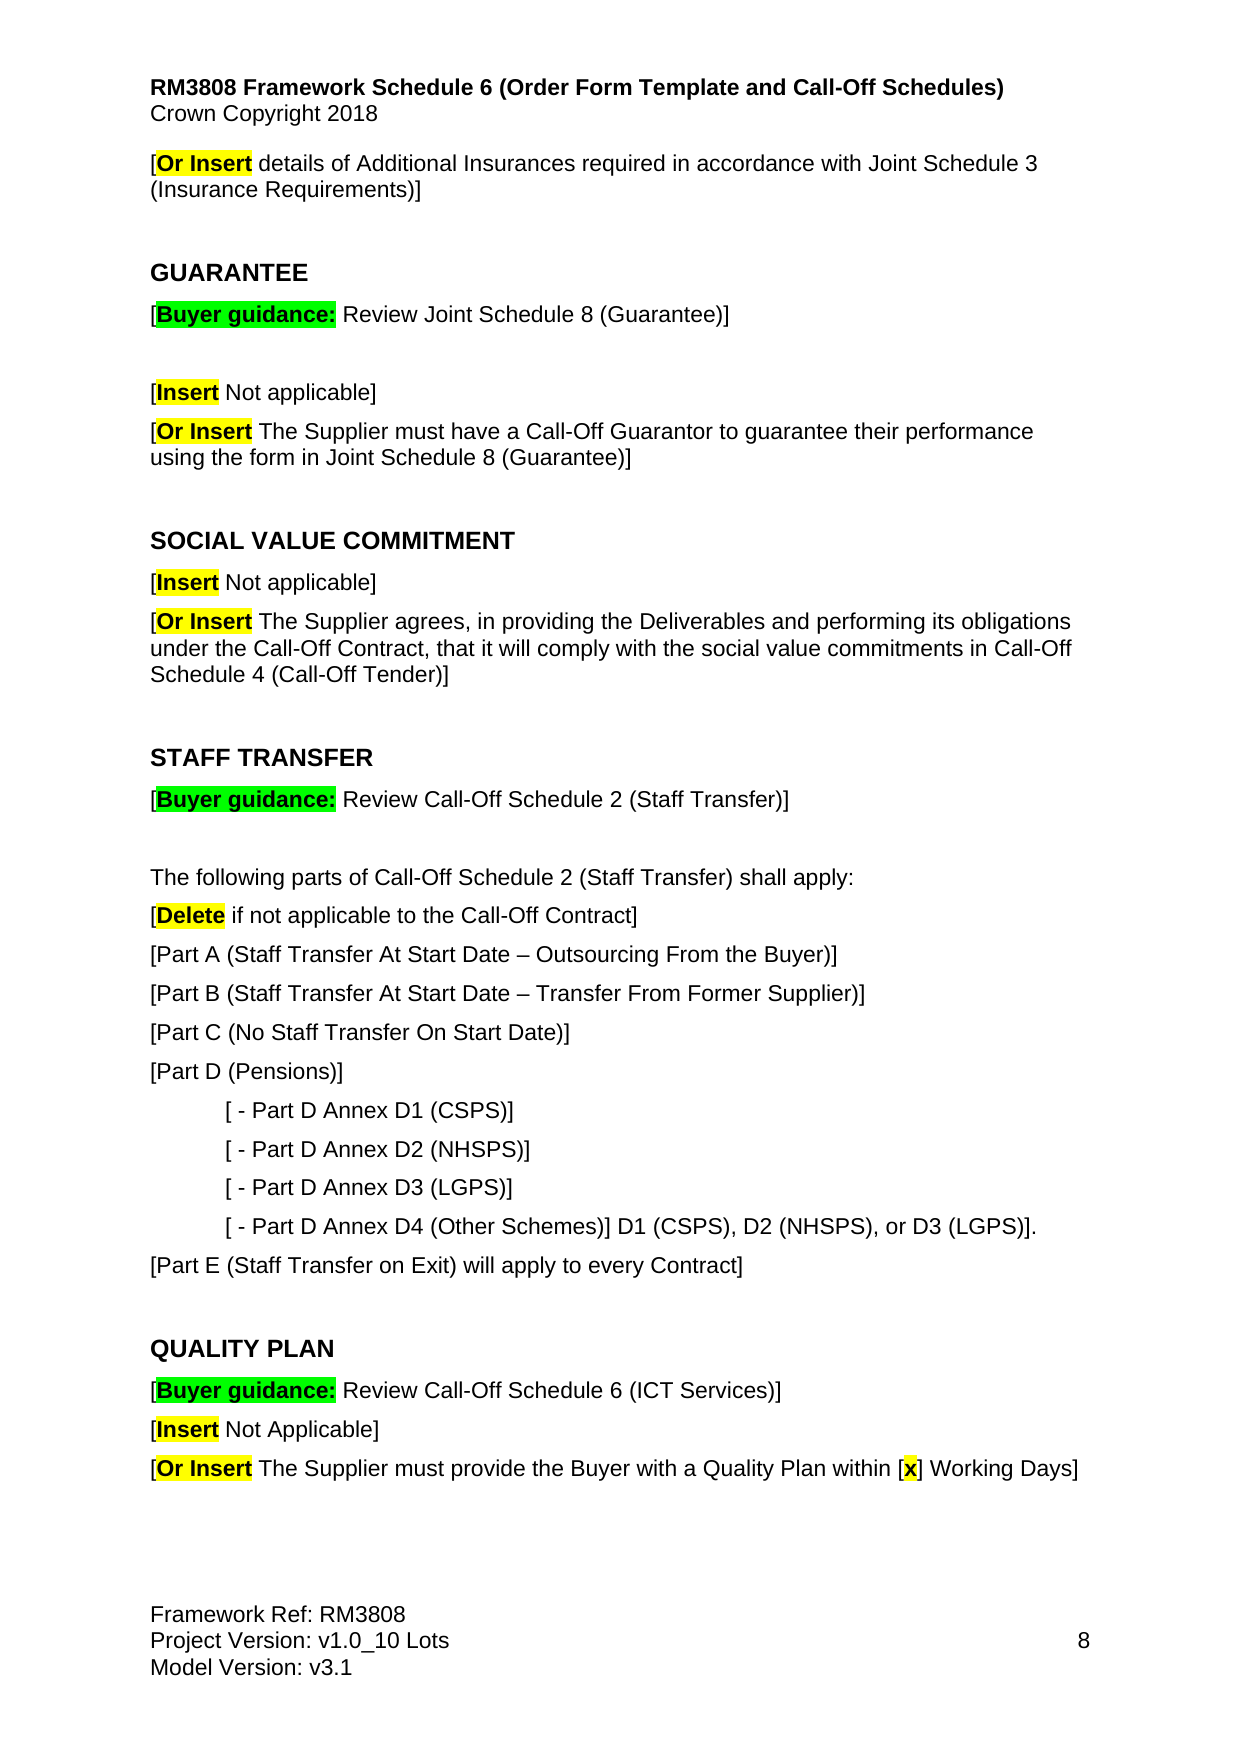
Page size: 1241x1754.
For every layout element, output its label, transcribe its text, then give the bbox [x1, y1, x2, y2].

text The following parts of Call-Off Schedule 2 (Staff Transfer) shall apply: [150, 863, 1090, 890]
text [ - Part D Annex D1 (CSPS)] [150, 1097, 1090, 1123]
text [ - Part D Annex D3 (LGPS)] [150, 1174, 1090, 1201]
text [Buyer guidance: Review Call-Off Schedule 6 (ICT Services)] [150, 1377, 1090, 1403]
subtitle SOCIAL VALUE COMMITMENT [150, 526, 1090, 555]
text [Delete if not applicable to the Call-Off Contract] [150, 902, 1090, 929]
text [Or Insert details of Additional Insurances required in accordance with Joint Schedule 3 (Insurance Requirements)] [150, 150, 1090, 203]
text [ - Part D Annex D4 (Other Schemes)] D1 (CSPS), D2 (NHSPS), or D3 (LGPS)]. [150, 1213, 1090, 1239]
text [Part B (Staff Transfer At Start Date – Transfer From Former Supplier)] [150, 980, 1090, 1006]
text [ - Part D Annex D2 (NHSPS)] [150, 1136, 1090, 1162]
text [Or Insert The Supplier must have a Call-Off Guarantor to guarantee their performance using the form in Joint Schedule 8 (Guarantee)] [150, 418, 1090, 471]
text [Insert Not applicable] [150, 379, 1090, 405]
subtitle QUALITY PLAN [150, 1334, 1090, 1363]
text [Buyer guidance: Review Call-Off Schedule 2 (Staff Transfer)] [150, 786, 1090, 812]
subtitle GUARANTEE [150, 258, 1090, 287]
text [Or Insert The Supplier must provide the Buyer with a Quality Plan within [x] Working Days] [150, 1455, 1090, 1481]
text [Part D (Pensions)] [150, 1058, 1090, 1084]
text [Part E (Staff Transfer on Exit) will apply to every Contract] [150, 1252, 1090, 1278]
text [Part C (No Staff Transfer On Start Date)] [150, 1019, 1090, 1045]
text [Insert Not applicable] [150, 569, 1090, 596]
subtitle STAFF TRANSFER [150, 743, 1090, 771]
text [Insert Not Applicable] [150, 1416, 1090, 1442]
text [Part A (Staff Transfer At Start Date – Outsourcing From the Buyer)] [150, 941, 1090, 968]
text [Buyer guidance: Review Joint Schedule 8 (Guarantee)] [150, 301, 1090, 328]
text [Or Insert The Supplier agrees, in providing the Deliverables and performing its obligations under the Call-Off Contract, that it will comply with the social value commitments in Call-Off Schedule 4 (Call-Off Tender)] [150, 608, 1090, 687]
